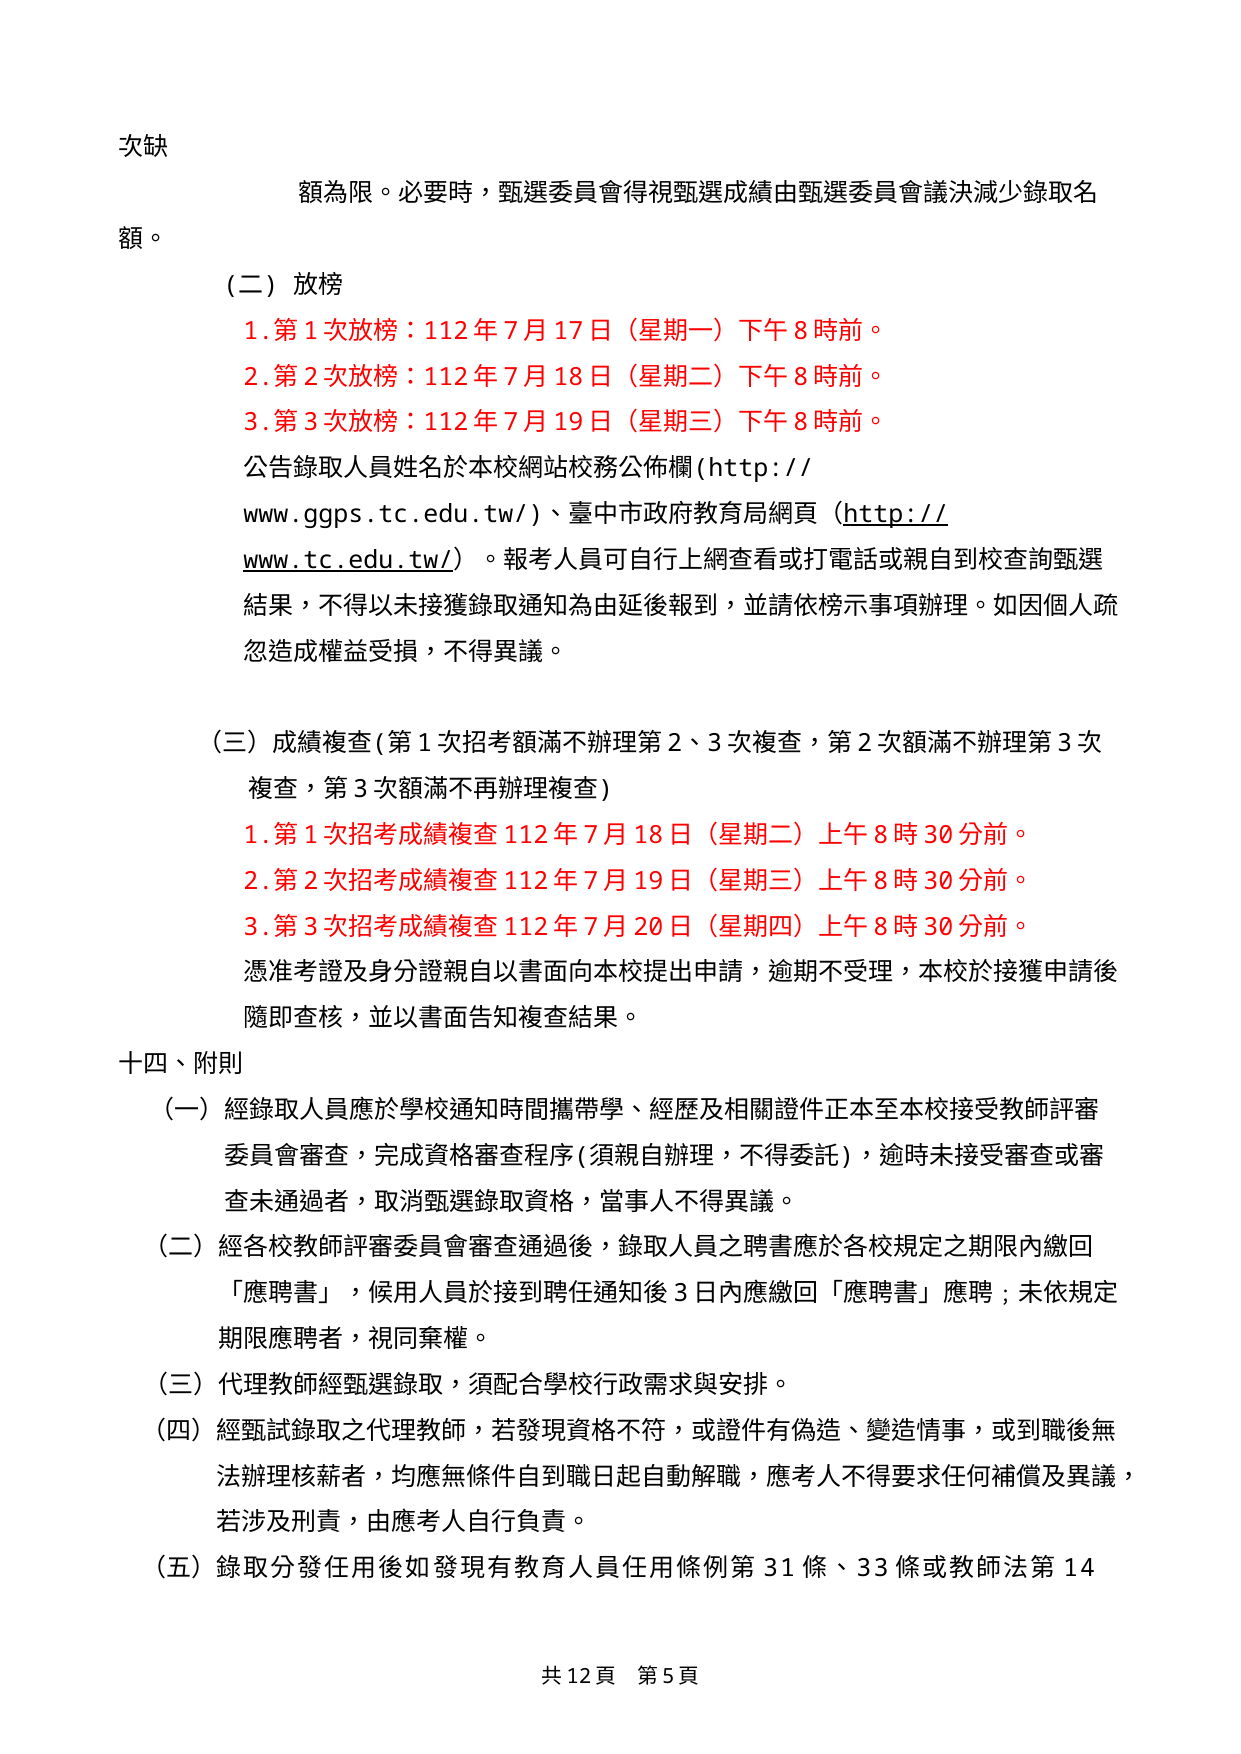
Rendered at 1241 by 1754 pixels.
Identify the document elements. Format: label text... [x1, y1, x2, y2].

text 1.第1次招考成績複查112年7月18日（星期二）上午8時30分前。 [243, 805, 1122, 851]
text (二) 放榜 [118, 255, 1122, 301]
text 次缺 [118, 117, 1122, 163]
text 2.第2次招考成績複查112年7月19日（星期三）上午8時30分前。 [243, 851, 1122, 896]
text 公告錄取人員姓名於本校網站校務公佈欄(http://www.ggps.tc.edu.tw/)、臺中市政府教育局網頁（http://www.tc.edu.tw/）。報考人員可自行上網查看或打電話或親自到校查詢甄選結果，不得以未接獲錄取通知為由延後報到，並請依榜示事項辦理。如因個人疏忽造成權益受損，不得異議。 [243, 438, 1122, 667]
text （四）經甄試錄取之代理教師，若發現資格不符，或證件有偽造、變造情事，或到職後無法辦理核薪者，均應無條件自到職日起自動解職，應考人不得要求任何補償及異議，若涉及刑責，由應考人自行負責。 [141, 1401, 1122, 1538]
text 十四、附則 [118, 1034, 1122, 1080]
text 3.第3次招考成績複查112年7月20日（星期四）上午8時30分前。 [243, 896, 1122, 942]
text （二）經各校教師評審委員會審查通過後，錄取人員之聘書應於各校規定之期限內繳回「應聘書」，候用人員於接到聘任通知後3日內應繳回「應聘書」應聘﹔未依規定期限應聘者，視同棄權。 [143, 1217, 1122, 1355]
text （五）錄取分發任用後如發現有教育人員任用條例第31條、33條或教師法第14 [141, 1538, 1122, 1584]
text 3.第3次放榜：112年7月19日（星期三）下午8時前。 [243, 392, 1122, 438]
text 1.第1次放榜：112年7月17日（星期一）下午8時前。 [243, 301, 1122, 346]
text 額為限。必要時，甄選委員會得視甄選成績由甄選委員會議決減少錄取名額。 [118, 163, 1122, 255]
text （三）代理教師經甄選錄取，須配合學校行政需求與安排。 [118, 1355, 1122, 1401]
text （一）經錄取人員應於學校通知時間攜帶學、經歷及相關證件正本至本校接受教師評審委員會審查，完成資格審查程序(須親自辦理，不得委託)，逾時未接受審查或審查未通過者，取消甄選錄取資格，當事人不得異議。 [149, 1080, 1122, 1217]
text （三）成績複查(第1次招考額滿不辦理第2、3次複查，第2次額滿不辦理第3次複查，第3次額滿不再辦理複查) [197, 713, 1122, 805]
text 憑准考證及身分證親自以書面向本校提出申請，逾期不受理，本校於接獲申請後隨即查核，並以書面告知複查結果。 [243, 942, 1122, 1034]
text 2.第2次放榜：112年7月18日（星期二）下午8時前。 [243, 346, 1122, 392]
